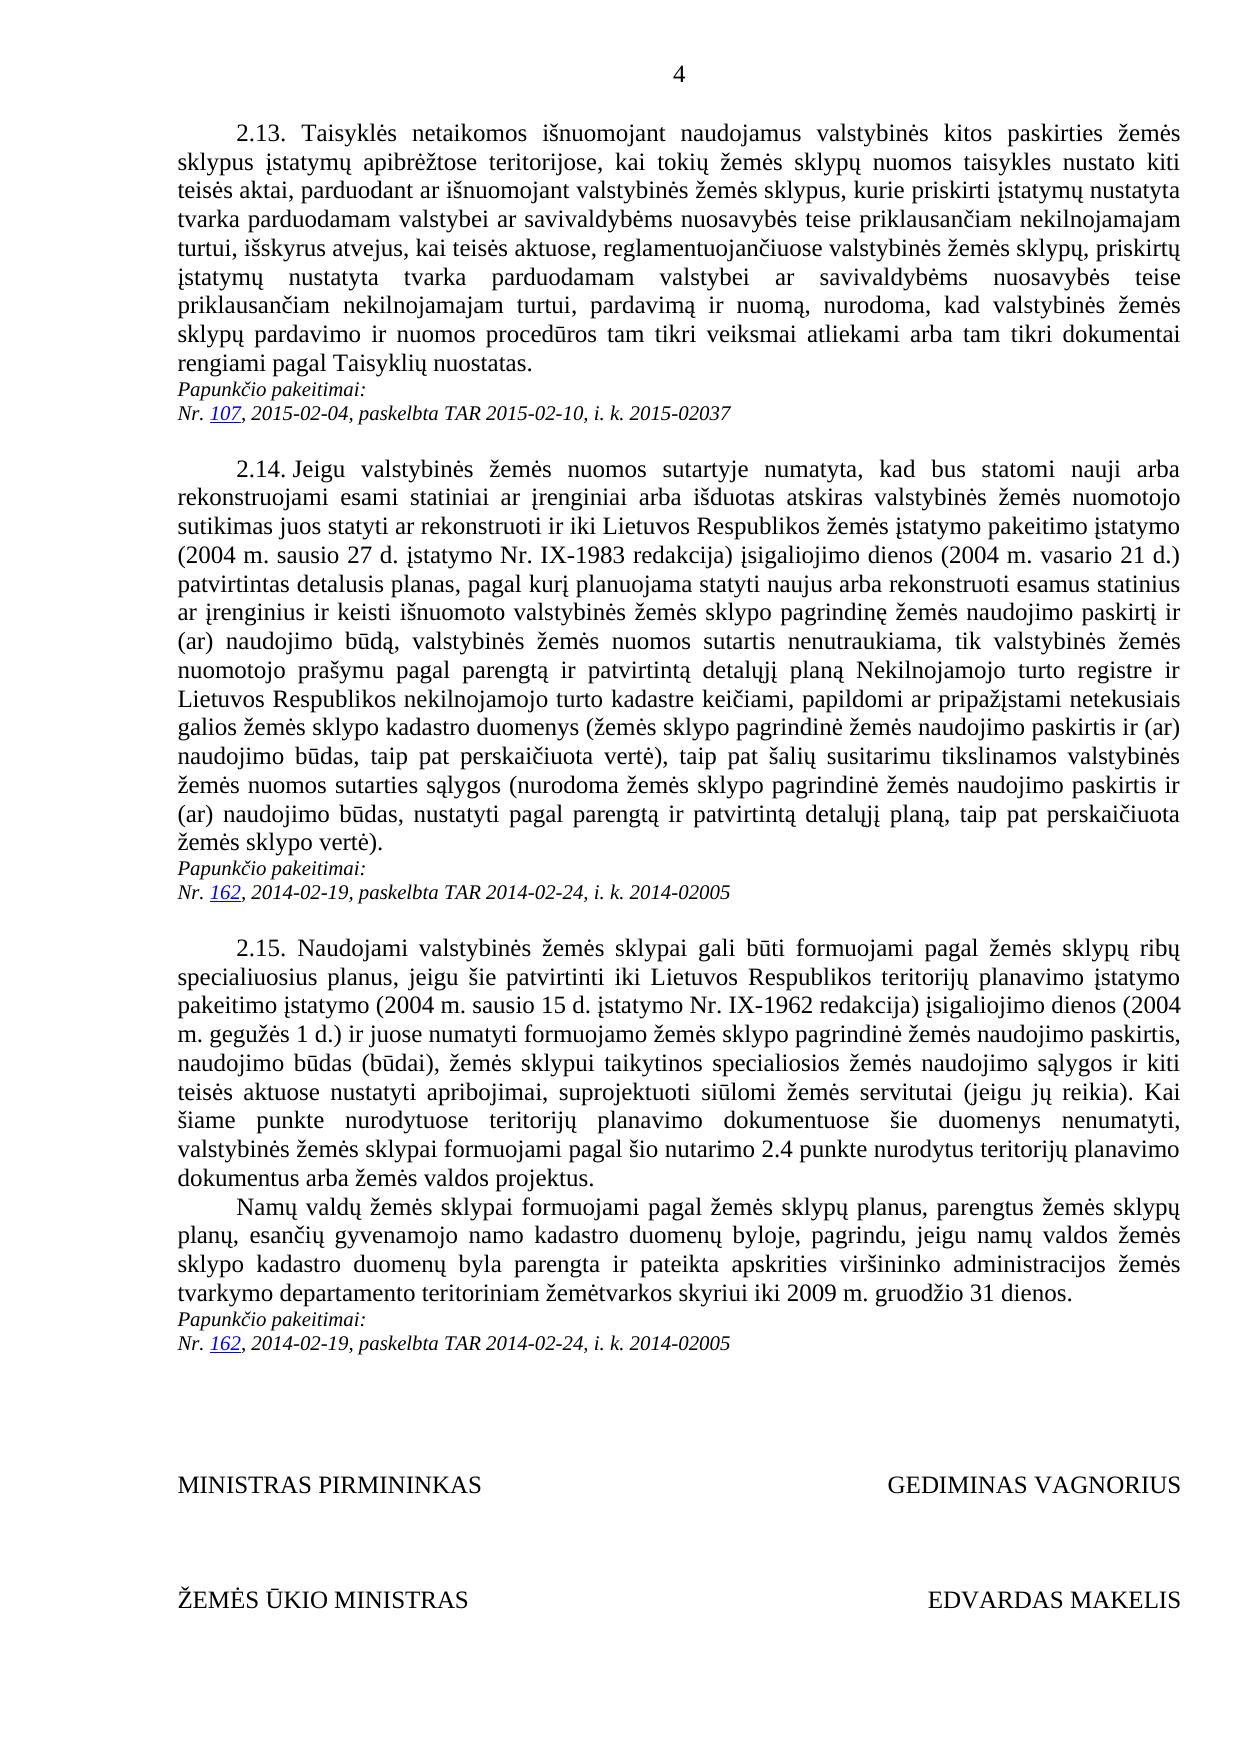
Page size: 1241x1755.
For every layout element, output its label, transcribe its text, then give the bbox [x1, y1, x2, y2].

text Nr. 162, 2014-02-19, paskelbta TAR 2014-02-24, i. k. 2014-02005 [177, 880, 1181, 904]
text Papunkčio pakeitimai: [177, 1307, 1181, 1331]
text 2.15. Naudojami valstybinės žemės sklypai gali būti formuojami pagal žemės sklypų ribų specialiuosius planus, jeigu šie patvirtinti iki Lietuvos Respublikos teritorijų planavimo įstatymo pakeitimo įstatymo (2004 m. sausio 15 d. įstatymo Nr. IX-1962 redakcija) įsigaliojimo dienos (2004 m. gegužės 1 d.) ir juose numatyti formuojamo žemės sklypo pagrindinė žemės naudojimo paskirtis, naudojimo būdas (būdai), žemės sklypui taikytinos specialiosios žemės naudojimo sąlygos ir kiti teisės aktuose nustatyti apribojimai, suprojektuoti siūlomi žemės servitutai (jeigu jų reikia). Kai šiame punkte nurodytuose teritorijų planavimo dokumentuose šie duomenys nenumatyti, valstybinės žemės sklypai formuojami pagal šio nutarimo 2.4 punkte nurodytus teritorijų planavimo dokumentus arba žemės valdos projektus. [177, 933, 1181, 1192]
text Nr. 162, 2014-02-19, paskelbta TAR 2014-02-24, i. k. 2014-02005 [177, 1331, 1181, 1355]
text ŽEMĖS ŪKIO MINISTRAS EDVARDAS MAKELIS [177, 1585, 1181, 1614]
text Nr. 107, 2015-02-04, paskelbta TAR 2015-02-10, i. k. 2015-02037 [177, 401, 1181, 425]
text 2.13. Taisyklės netaikomos išnuomojant naudojamus valstybinės kitos paskirties žemės sklypus įstatymų apibrėžtose teritorijose, kai tokių žemės sklypų nuomos taisykles nustato kiti teisės aktai, parduodant ar išnuomojant valstybinės žemės sklypus, kurie priskirti įstatymų nustatyta tvarka parduodamam valstybei ar savivaldybėms nuosavybės teise priklausančiam nekilnojamajam turtui, išskyrus atvejus, kai teisės aktuose, reglamentuojančiuose valstybinės žemės sklypų, priskirtų įstatymų nustatyta tvarka parduodamam valstybei ar savivaldybėms nuosavybės teise priklausančiam nekilnojamajam turtui, pardavimą ir nuomą, nurodoma, kad valstybinės žemės sklypų pardavimo ir nuomos procedūros tam tikri veiksmai atliekami arba tam tikri dokumentai rengiami pagal Taisyklių nuostatas. [177, 118, 1181, 377]
text Papunkčio pakeitimai: [177, 856, 1181, 880]
text Namų valdų žemės sklypai formuojami pagal žemės sklypų planus, parengtus žemės sklypų planų, esančių gyvenamojo namo kadastro duomenų byloje, pagrindu, jeigu namų valdos žemės sklypo kadastro duomenų byla parengta ir pateikta apskrities viršininko administracijos žemės tvarkymo departamento teritoriniam žemėtvarkos skyriui iki 2009 m. gruodžio 31 dienos. [177, 1192, 1181, 1307]
text Papunkčio pakeitimai: [177, 377, 1181, 401]
text 2.14. Jeigu valstybinės žemės nuomos sutartyje numatyta, kad bus statomi nauji arba rekonstruojami esami statiniai ar įrenginiai arba išduotas atskiras valstybinės žemės nuomotojo sutikimas juos statyti ar rekonstruoti ir iki Lietuvos Respublikos žemės įstatymo pakeitimo įstatymo (2004 m. sausio 27 d. įstatymo Nr. IX-1983 redakcija) įsigaliojimo dienos (2004 m. vasario 21 d.) patvirtintas detalusis planas, pagal kurį planuojama statyti naujus arba rekonstruoti esamus statinius ar įrenginius ir keisti išnuomoto valstybinės žemės sklypo pagrindinę žemės naudojimo paskirtį ir (ar) naudojimo būdą, valstybinės žemės nuomos sutartis nenutraukiama, tik valstybinės žemės nuomotojo prašymu pagal parengtą ir patvirtintą detalųjį planą Nekilnojamojo turto registre ir Lietuvos Respublikos nekilnojamojo turto kadastre keičiami, papildomi ar pripažįstami netekusiais galios žemės sklypo kadastro duomenys (žemės sklypo pagrindinė žemės naudojimo paskirtis ir (ar) naudojimo būdas, taip pat perskaičiuota vertė), taip pat šalių susitarimu tikslinamos valstybinės žemės nuomos sutarties sąlygos (nurodoma žemės sklypo pagrindinė žemės naudojimo paskirtis ir (ar) naudojimo būdas, nustatyti pagal parengtą ir patvirtintą detalųjį planą, taip pat perskaičiuota žemės sklypo vertė). [177, 454, 1181, 856]
text MINISTRAS PIRMININKAS GEDIMINAS VAGNORIUS [177, 1470, 1181, 1499]
